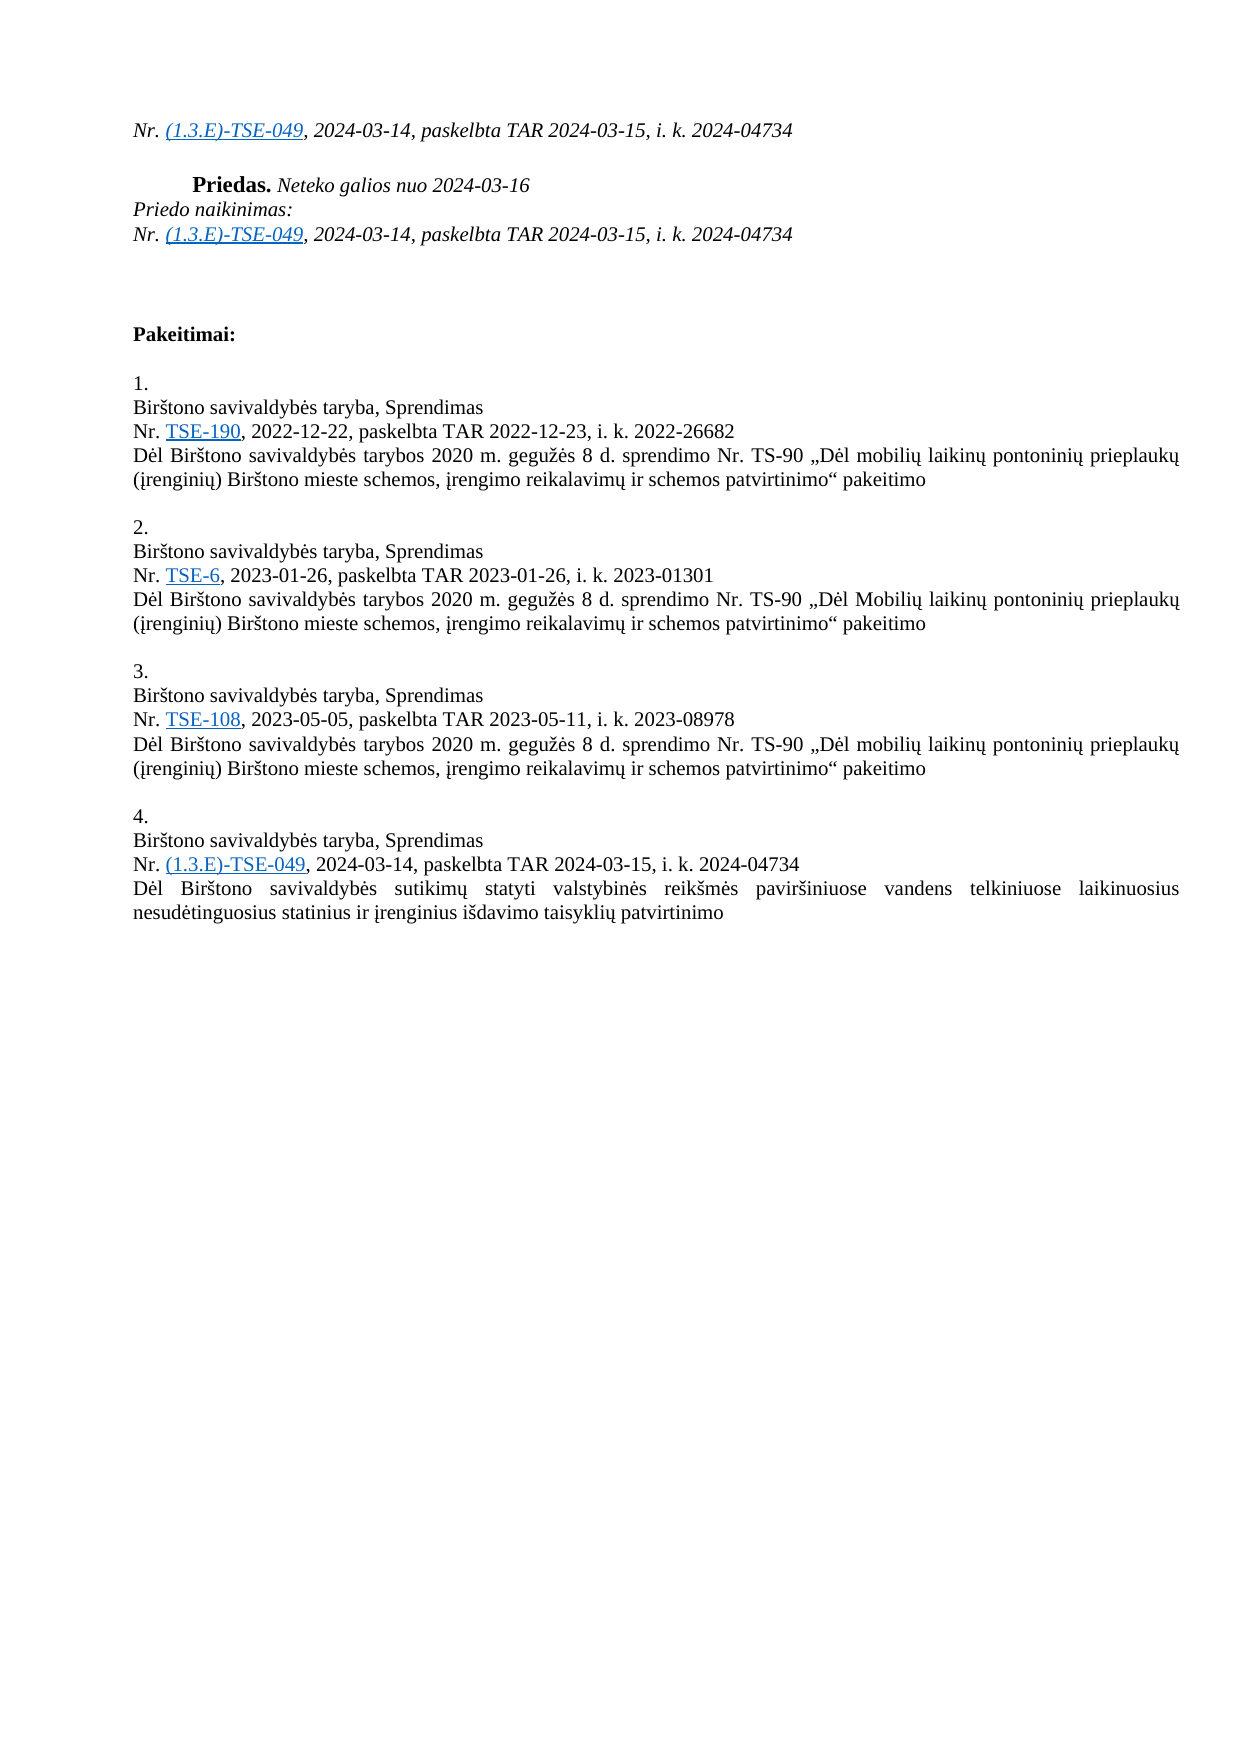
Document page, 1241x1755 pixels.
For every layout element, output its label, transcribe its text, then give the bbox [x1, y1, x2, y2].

text Priedo naikinimas: [133, 197, 1181, 221]
text Birštono savivaldybės taryba, Sprendimas [133, 539, 1181, 563]
text Nr. TSE-108, 2023-05-05, paskelbta TAR 2023-05-11, i. k. 2023-08978 [133, 707, 1181, 731]
text Dėl Birštono savivaldybės sutikimų statyti valstybinės reikšmės paviršiniuose vandens telkiniuose laikinuosius nesudėtinguosius statinius ir įrenginius išdavimo taisyklių patvirtinimo [133, 876, 1181, 924]
text Dėl Birštono savivaldybės tarybos 2020 m. gegužės 8 d. sprendimo Nr. TS-90 „Dėl mobilių laikinų pontoninių prieplaukų (įrenginių) Birštono mieste schemos, įrengimo reikalavimų ir schemos patvirtinimo“ pakeitimo [133, 443, 1181, 491]
text 1. [133, 371, 1181, 394]
text 3. [133, 659, 1181, 683]
text Nr. (1.3.E)-TSE-049, 2024-03-14, paskelbta TAR 2024-03-15, i. k. 2024-04734 [133, 852, 1181, 876]
text Birštono savivaldybės taryba, Sprendimas [133, 828, 1181, 852]
text Birštono savivaldybės taryba, Sprendimas [133, 394, 1181, 419]
text 4. [133, 804, 1181, 828]
text Dėl Birštono savivaldybės tarybos 2020 m. gegužės 8 d. sprendimo Nr. TS-90 „Dėl Mobilių laikinų pontoninių prieplaukų (įrenginių) Birštono mieste schemos, įrengimo reikalavimų ir schemos patvirtinimo“ pakeitimo [133, 587, 1181, 635]
text Nr. TSE-190, 2022-12-22, paskelbta TAR 2022-12-23, i. k. 2022-26682 [133, 419, 1181, 443]
text Dėl Birštono savivaldybės tarybos 2020 m. gegužės 8 d. sprendimo Nr. TS-90 „Dėl mobilių laikinų pontoninių prieplaukų (įrenginių) Birštono mieste schemos, įrengimo reikalavimų ir schemos patvirtinimo“ pakeitimo [133, 731, 1181, 779]
text Birštono savivaldybės taryba, Sprendimas [133, 683, 1181, 707]
text Nr. (1.3.E)-TSE-049, 2024-03-14, paskelbta TAR 2024-03-15, i. k. 2024-04734 [133, 118, 1181, 142]
text Nr. TSE-6, 2023-01-26, paskelbta TAR 2023-01-26, i. k. 2023-01301 [133, 563, 1181, 587]
text Priedas. Neteko galios nuo 2024-03-16 [133, 171, 1181, 197]
text 2. [133, 515, 1181, 539]
text Nr. (1.3.E)-TSE-049, 2024-03-14, paskelbta TAR 2024-03-15, i. k. 2024-04734 [133, 221, 1181, 246]
text Pakeitimai: [133, 322, 1181, 346]
